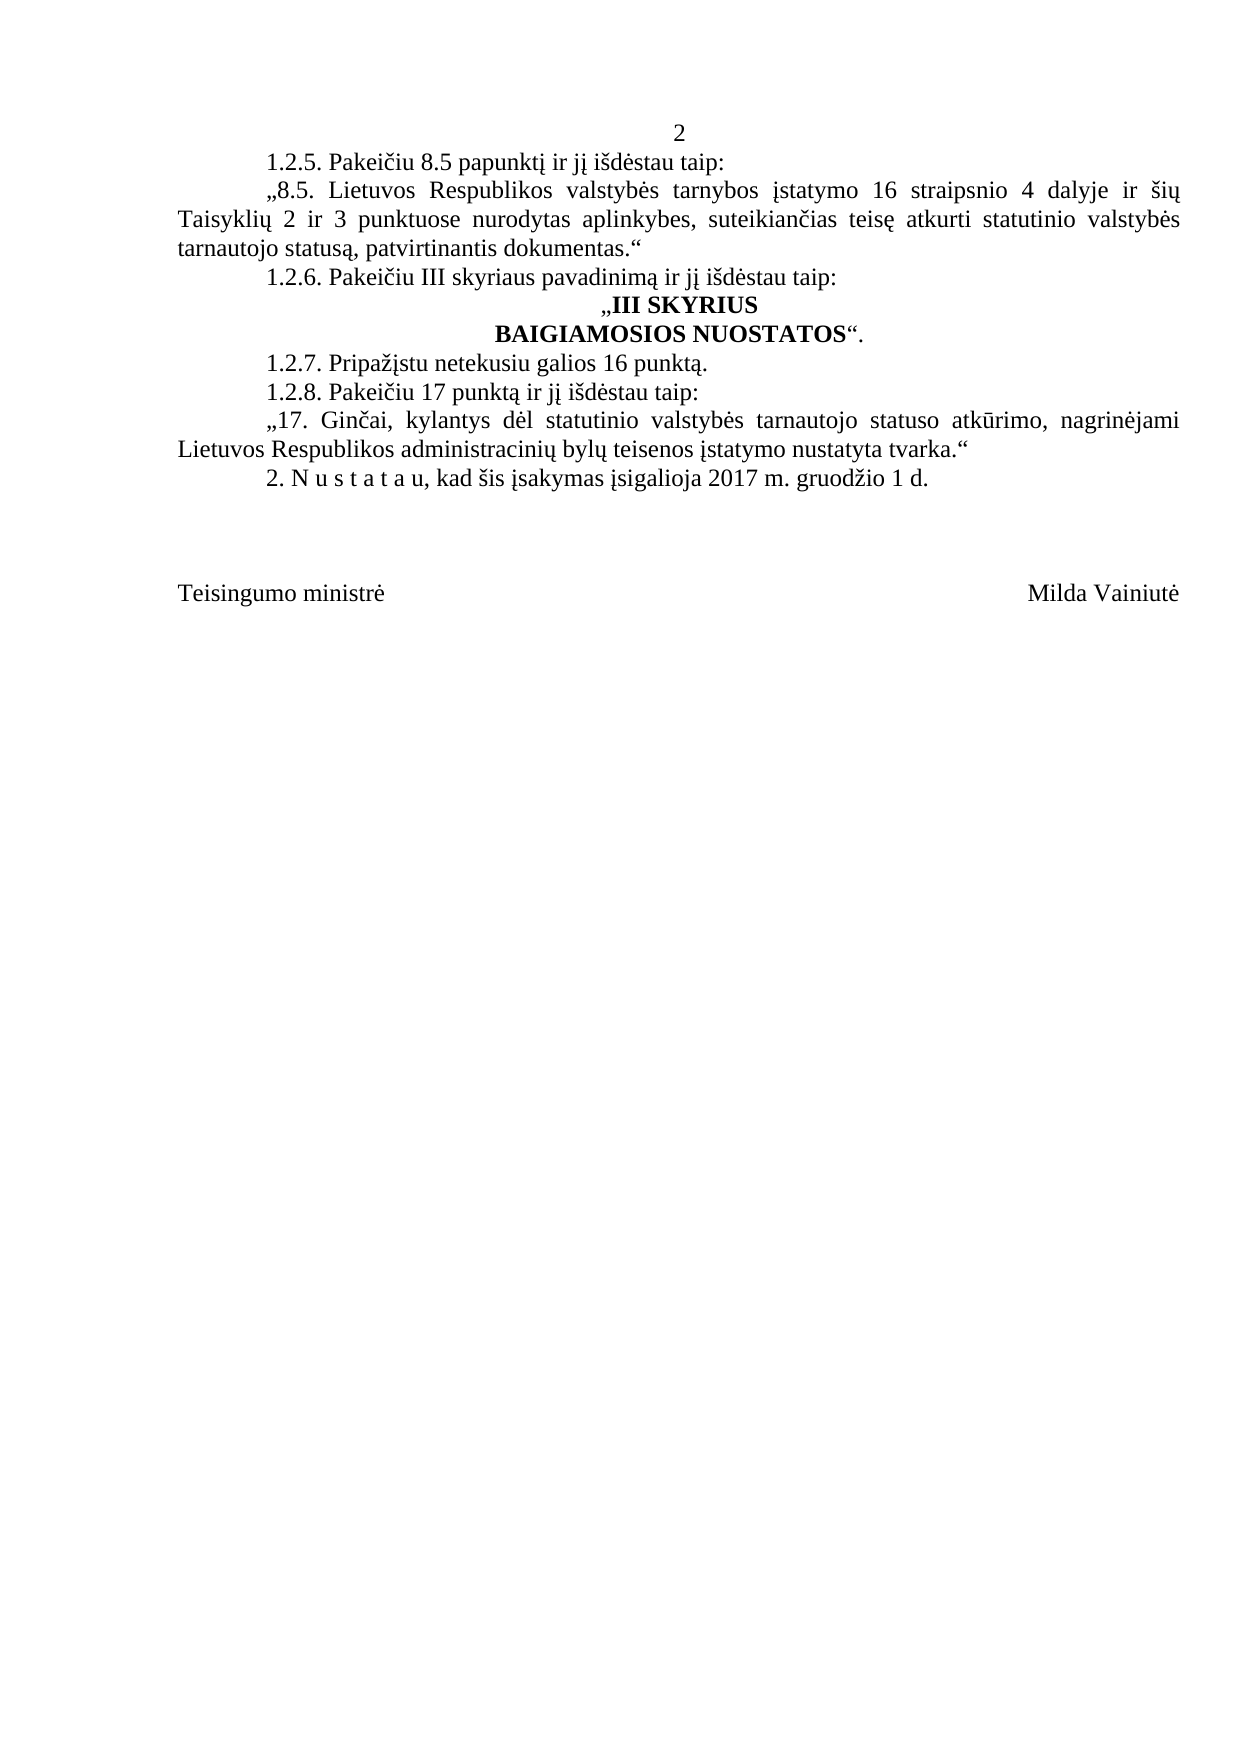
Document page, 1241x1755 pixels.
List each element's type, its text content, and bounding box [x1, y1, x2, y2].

text 1.2.5. Pakeičiu 8.5 papunktį ir jį išdėstau taip: [177, 147, 1181, 176]
text „8.5. Lietuvos Respublikos valstybės tarnybos įstatymo 16 straipsnio 4 dalyje ir šių Taisyklių 2 ir 3 punktuose nurodytas aplinkybes, suteikiančias teisę atkurti statutinio valstybės tarnautojo statusą, patvirtinantis dokumentas.“ [177, 176, 1181, 262]
text 1.2.8. Pakeičiu 17 punktą ir jį išdėstau taip: [177, 377, 1181, 406]
text „17. Ginčai, kylantys dėl statutinio valstybės tarnautojo statuso atkūrimo, nagrinėjami Lietuvos Respublikos administracinių bylų teisenos įstatymo nustatyta tvarka.“ [177, 406, 1181, 463]
text 1.2.7. Pripažįstu netekusiu galios 16 punktą. [177, 348, 1181, 377]
text 2. N u s t a t a u, kad šis įsakymas įsigalioja 2017 m. gruodžio 1 d. [177, 463, 1181, 492]
text BAIGIAMOSIOS NUOSTATOS“. [177, 319, 1181, 348]
text „III SKYRIUS [177, 291, 1181, 319]
text Teisingumo ministrė Milda Vainiutė [177, 578, 1181, 607]
text 1.2.6. Pakeičiu III skyriaus pavadinimą ir jį išdėstau taip: [177, 262, 1181, 291]
